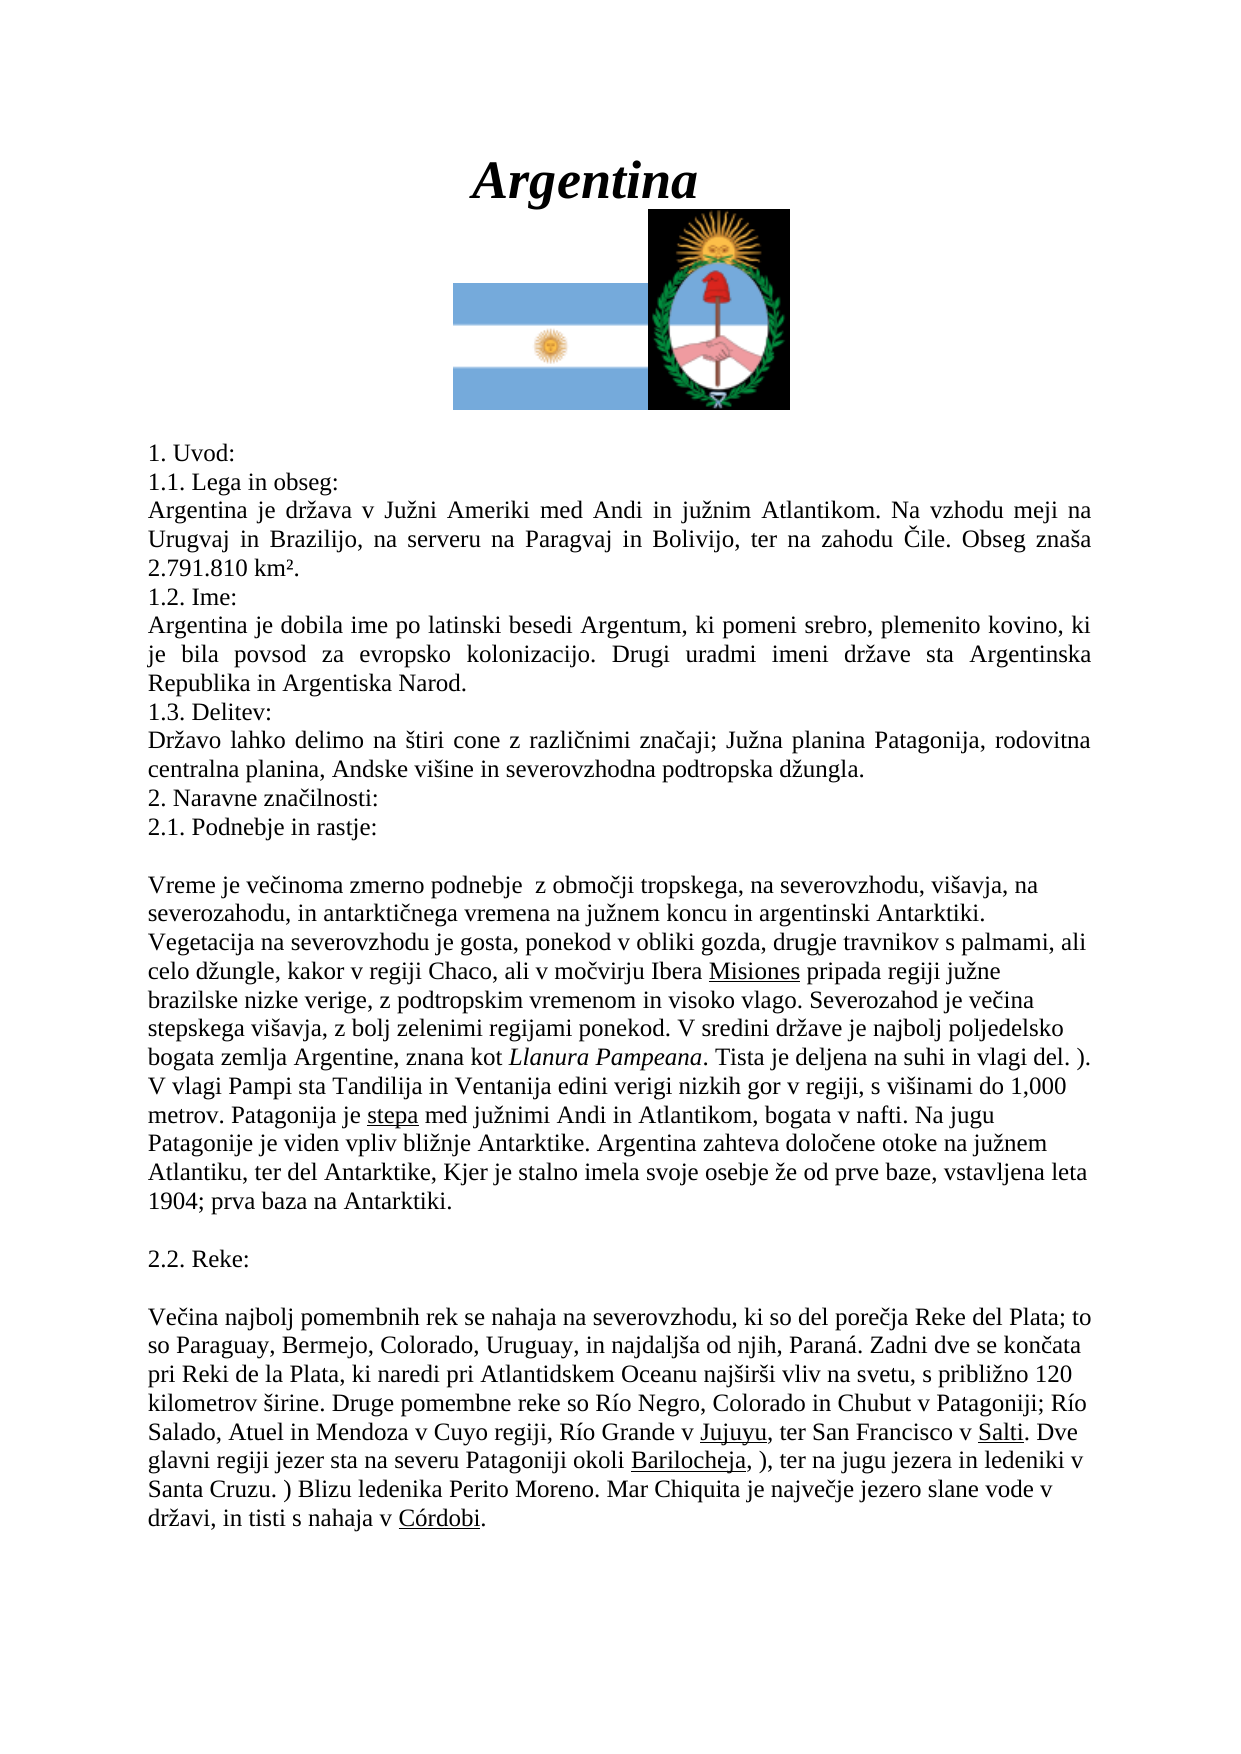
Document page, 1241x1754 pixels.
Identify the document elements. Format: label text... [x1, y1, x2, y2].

text 2.2. Reke: [148, 1244, 1093, 1273]
text 1.3. Delitev: [148, 697, 1093, 726]
picture [453, 209, 790, 410]
text Vreme je večinoma zmerno podnebje z območji tropskega, na severovzhodu, višavja, na severozahodu, in antarktičnega vremena na južnem koncu in argentinski Antarktiki. Vegetacija na severovzhodu je gosta, ponekod v obliki gozda, drugje travnikov s palmami, ali celo džungle, kakor v regiji Chaco, ali v močvirju Ibera Misiones pripada regiji južne brazilske nizke verige, z podtropskim vremenom in visoko vlago. Severozahod je večina stepskega višavja, z bolj zelenimi regijami ponekod. V sredini države je najbolj poljedelsko bogata zemlja Argentine, znana kot Llanura Pampeana. Tista je deljena na suhi in vlagi del. ). V vlagi Pampi sta Tandilija in Ventanija edini verigi nizkih gor v regiji, s višinami do 1,000 metrov. Patagonija je stepa med južnimi Andi in Atlantikom, bogata v nafti. Na jugu Patagonije je viden vpliv bližnje Antarktike. Argentina zahteva določene otoke na južnem Atlantiku, ter del Antarktike, Kjer je stalno imela svoje osebje že od prve baze, vstavljena leta 1904; prva baza na Antarktiki. [148, 870, 1093, 1215]
text 1.1. Lega in obseg: [148, 467, 1093, 496]
text Argentina [148, 148, 1093, 210]
text Argentina je dobila ime po latinski besedi Argentum, ki pomeni srebro, plemenito kovino, ki je bila povsod za evropsko kolonizacijo. Drugi uradmi imeni države sta Argentinska Republika in Argentiska Narod. [148, 611, 1093, 697]
text Državo lahko delimo na štiri cone z različnimi značaji; Južna planina Patagonija, rodovitna centralna planina, Andske višine in severovzhodna podtropska džungla. [148, 726, 1093, 783]
text 2.1. Podnebje in rastje: [148, 812, 1093, 841]
text 1.2. Ime: [148, 582, 1093, 611]
text 2. Naravne značilnosti: [148, 783, 1093, 812]
text Večina najbolj pomembnih rek se nahaja na severovzhodu, ki so del porečja Reke del Plata; to so Paraguay, Bermejo, Colorado, Uruguay, in najdaljša od njih, Paraná. Zadni dve se končata pri Reki de la Plata, ki naredi pri Atlantidskem Oceanu najširši vliv na svetu, s približno 120 kilometrov širine. Druge pomembne reke so Río Negro, Colorado in Chubut v Patagoniji; Río Salado, Atuel in Mendoza v Cuyo regiji, Río Grande v Jujuyu, ter San Francisco v Salti. Dve glavni regiji jezer sta na severu Patagoniji okoli Barilocheja, ), ter na jugu jezera in ledeniki v Santa Cruzu. ) Blizu ledenika Perito Moreno. Mar Chiquita je največje jezero slane vode v državi, in tisti s nahaja v Córdobi. [148, 1302, 1093, 1532]
text 1. Uvod: [148, 438, 1093, 467]
text Argentina je država v Južni Ameriki med Andi in južnim Atlantikom. Na vzhodu meji na Urugvaj in Brazilijo, na serveru na Paragvaj in Bolivijo, ter na zahodu Čile. Obseg znaša 2.791.810 km². [148, 496, 1093, 582]
